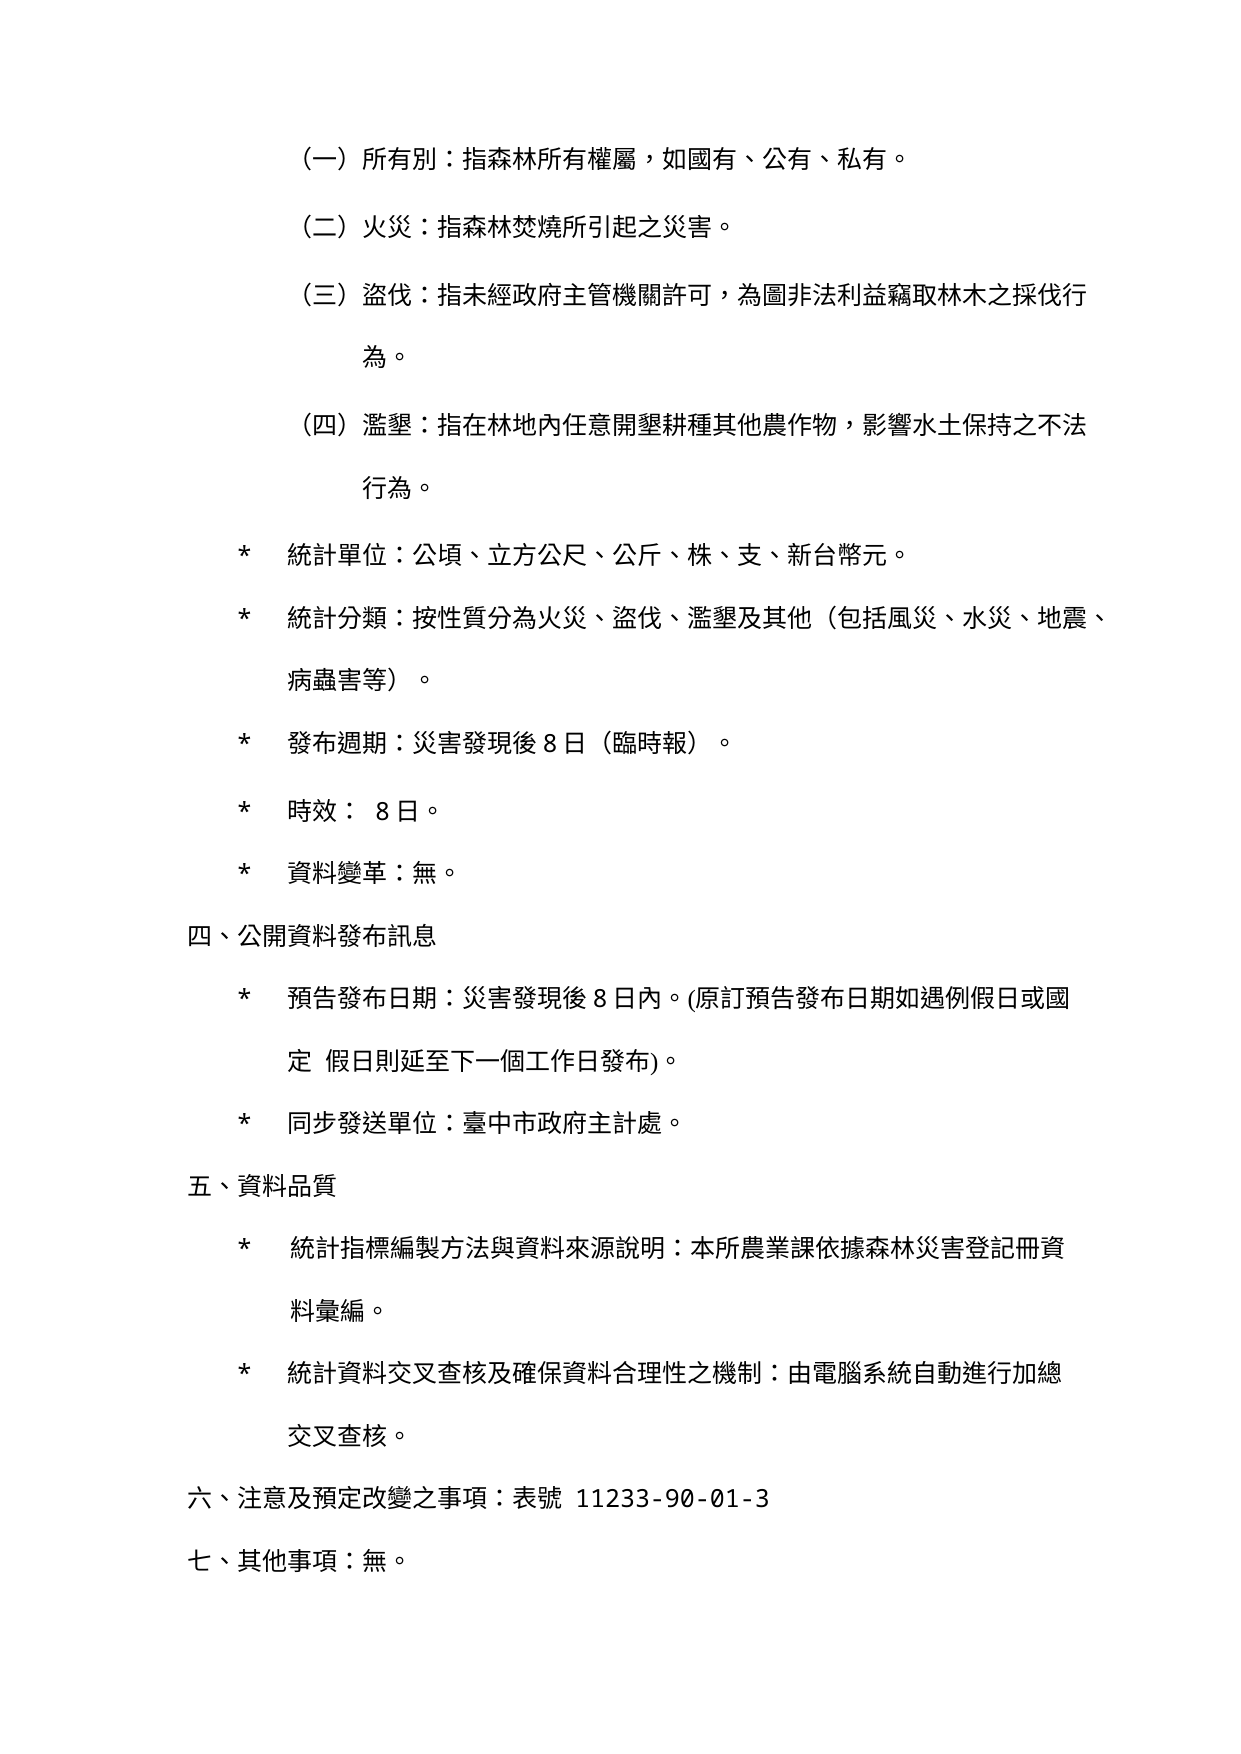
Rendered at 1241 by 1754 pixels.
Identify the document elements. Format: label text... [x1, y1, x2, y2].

text 五、資料品質 [187, 1142, 1087, 1205]
list 統計指標編製方法與資料來源說明：本所農業課依據森林災害登記冊資料彙編。 [237, 1205, 1087, 1330]
list 統計單位：公頃、立方公尺、公斤、株、支、新台幣元。 [237, 512, 1087, 575]
list 發布週期：災害發現後8日（臨時報）。 [237, 700, 1087, 762]
list 統計資料交叉查核及確保資料合理性之機制：由電腦系統自動進行加總交叉查核。 [237, 1330, 1087, 1455]
text （四）濫墾：指在林地內任意開墾耕種其他農作物，影響水土保持之不法 行為。 [287, 382, 1087, 507]
text 四、公開資料發布訊息 [187, 892, 1087, 955]
text 七、其他事項：無。 [187, 1517, 1087, 1580]
list 資料變革：無。 [237, 830, 1087, 892]
list 時效： 8日。 [237, 767, 1087, 830]
list 同步發送單位：臺中市政府主計處。 [237, 1080, 1087, 1142]
text 六、注意及預定改變之事項：表號 11233-90-01-3 [187, 1455, 1087, 1517]
list 統計分類：按性質分為火災、盜伐、濫墾及其他（包括風災、水災、地震、病蟲害等）。 [237, 575, 1087, 700]
text （二）火災：指森林焚燒所引起之災害。 [237, 184, 1087, 247]
text （三）盜伐：指未經政府主管機關許可，為圖非法利益竊取林木之採伐行 為。 [287, 252, 1087, 377]
list 預告發布日期：災害發現後8日內。(原訂預告發布日期如遇例假日或國定 假日則延至下一個工作日發布)。 [237, 955, 1087, 1080]
list 統計項目定義： （一）所有別：指森林所有權屬，如國有、公有、私有。 [237, 116, 1087, 179]
